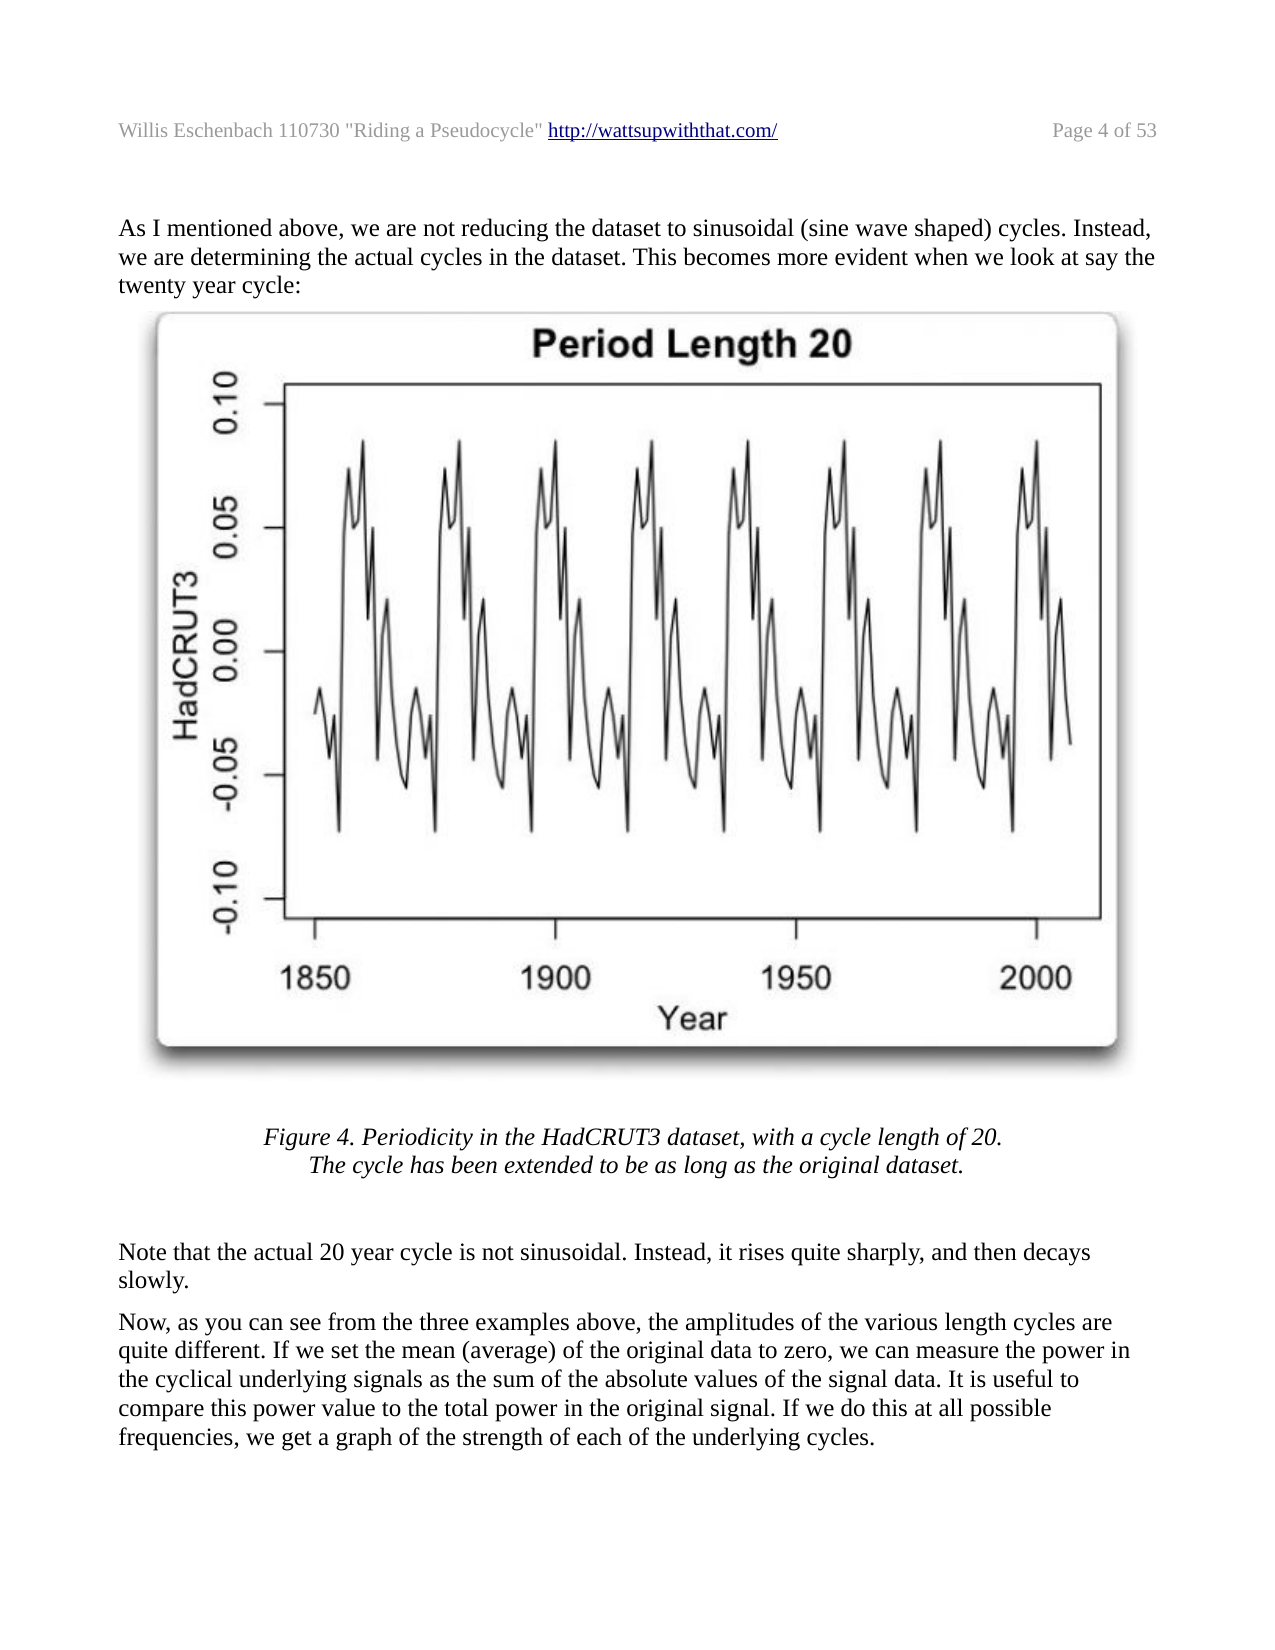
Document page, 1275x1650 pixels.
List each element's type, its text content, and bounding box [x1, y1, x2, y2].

text Now, as you can see from the three examples above, the amplitudes of the various length cycles are quite different. If we set the mean (average) of the original data to zero, we can measure the power in the cyclical underlying signals as the sum of the absolute values of the signal data. It is useful to compare this power value to the total power in the original signal. If we do this at all possible frequencies, we get a graph of the strength of each of the underlying cycles. [118, 1307, 1157, 1450]
text Figure 4. Periodicity in the HadCRUT3 dataset, with a cycle length of 20. [118, 1122, 1157, 1150]
text The cycle has been extended to be as long as the original dataset. [118, 1150, 1157, 1179]
text Note that the actual 20 year cycle is not sinusoidal. Instead, it rises quite sharply, and then decays slowly. [118, 1237, 1157, 1294]
picture [137, 311, 1138, 1081]
text As I mentioned above, we are not reducing the dataset to sinusoidal (sine wave shaped) cycles. Instead, we are determining the actual cycles in the dataset. This becomes more evident when we look at say the twenty year cycle: [118, 213, 1157, 299]
